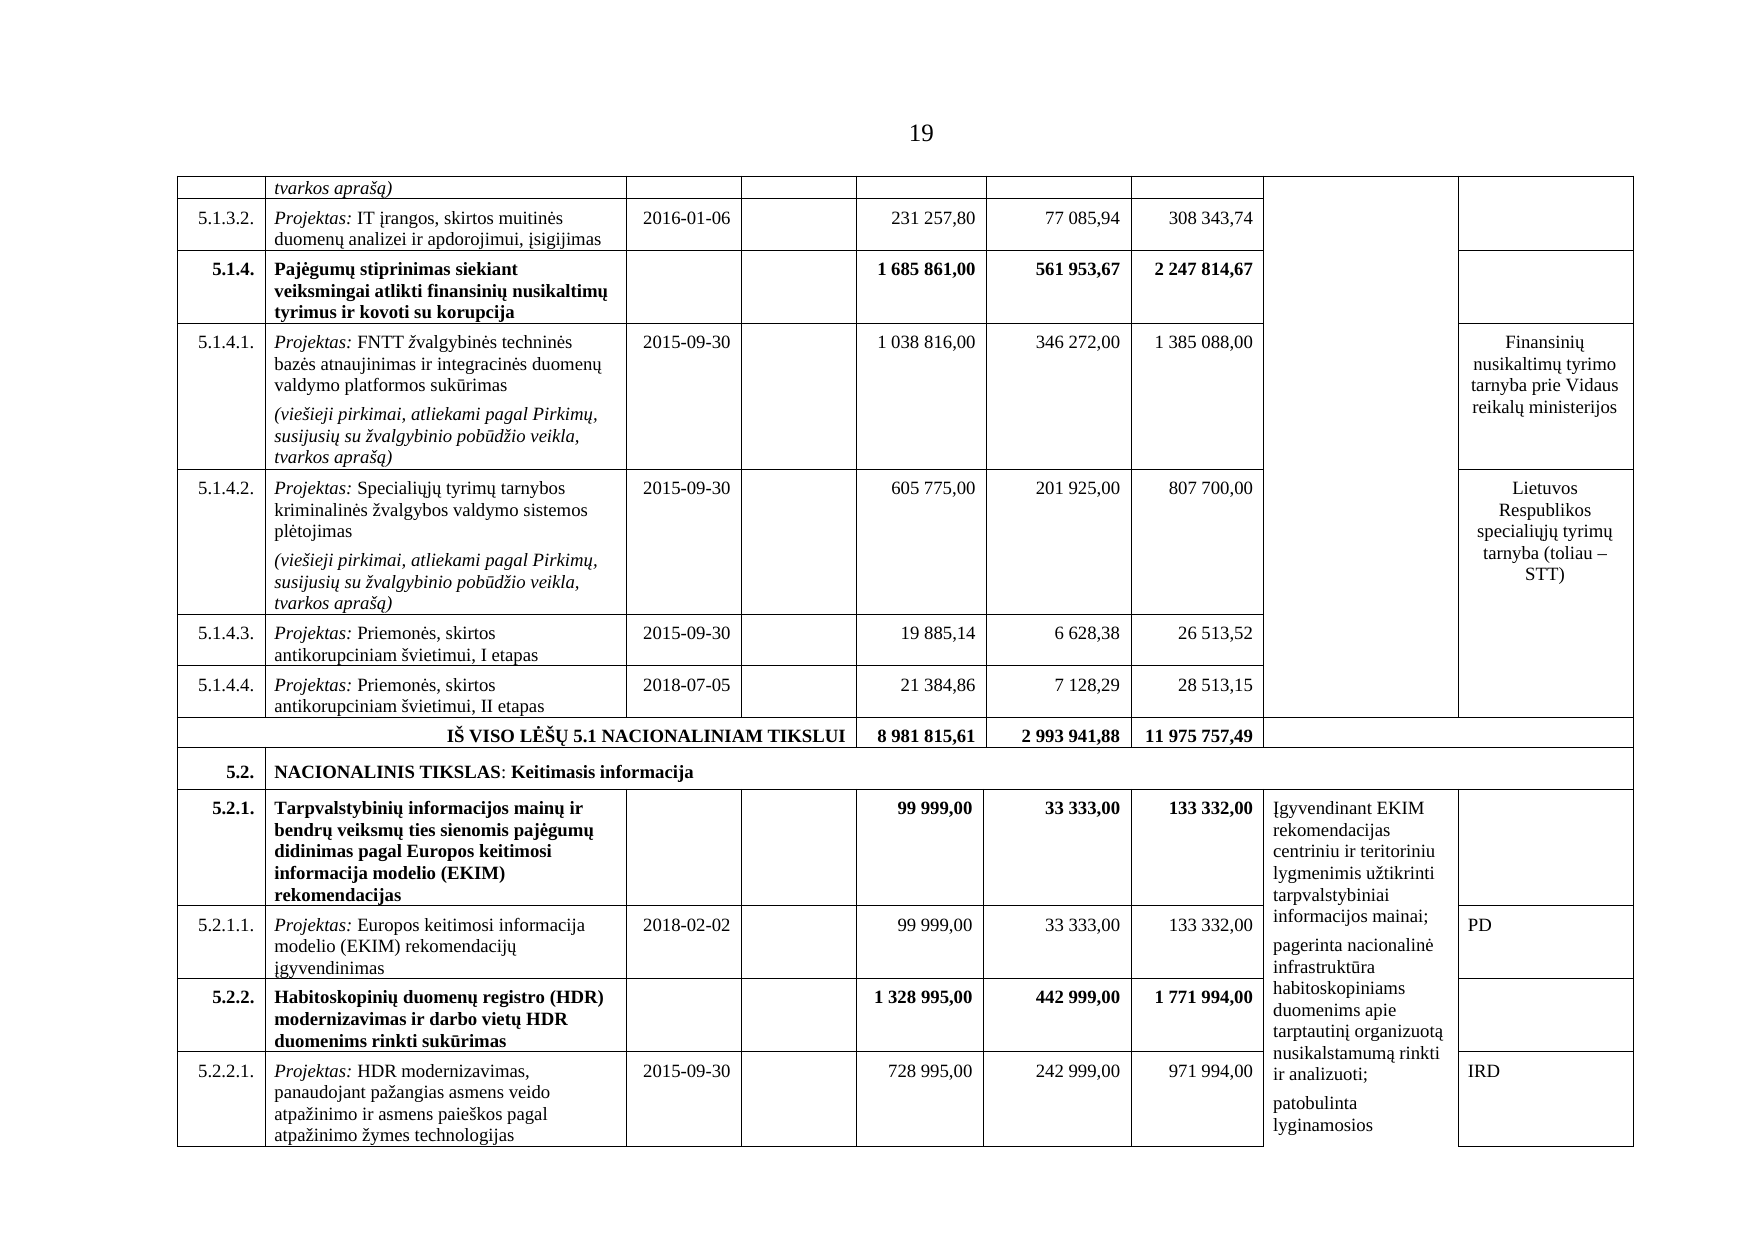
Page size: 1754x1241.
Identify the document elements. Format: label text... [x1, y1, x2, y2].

table_cell 5.1.4. [178, 251, 265, 323]
table_cell 346 272,00 [987, 324, 1131, 469]
table_cell Finansinių nusikaltimų tyrimo tarnyba prie Vidaus reikalų ministerijos [1459, 324, 1633, 469]
table_cell 33 333,00 [984, 790, 1131, 905]
table_cell 5.1.4.1. [178, 324, 265, 469]
table_cell 605 775,00 [857, 470, 986, 614]
table_cell 807 700,00 [1132, 470, 1263, 614]
table_cell 308 343,74 [1132, 199, 1263, 250]
table_cell 5.1.4.3. [178, 615, 265, 665]
table_cell 1 038 816,00 [857, 324, 986, 469]
table_cell 5.1.4.2. [178, 470, 265, 614]
table_cell 19 885,14 [857, 615, 986, 665]
table_cell 2015-09-30 [627, 470, 741, 614]
table_cell 77 085,94 [987, 199, 1131, 250]
table_cell 11 975 757,49 [1132, 718, 1263, 747]
table_cell 5.2.2. [178, 979, 265, 1051]
table_cell 2018-02-02 [627, 906, 741, 978]
table_cell [1459, 251, 1633, 323]
table_cell 201 925,00 [987, 470, 1131, 614]
table_cell 1 685 861,00 [857, 251, 986, 323]
table_cell Lietuvos Respublikos specialiųjų tyrimų tarnyba (toliau –STT) [1459, 470, 1633, 717]
table_cell 2 993 941,88 [987, 718, 1131, 747]
table_cell 133 332,00 [1132, 790, 1263, 905]
table_cell 2 247 814,67 [1132, 251, 1263, 323]
table_cell 2015-09-30 [627, 324, 741, 469]
table_cell 26 513,52 [1132, 615, 1263, 665]
table_cell 2015-09-30 [627, 1052, 741, 1146]
table_cell [627, 790, 741, 905]
table_cell PD [1459, 906, 1633, 978]
table_cell [742, 790, 856, 905]
table_cell Projektas: HDR modernizavimas, panaudojant pažangias asmens veido atpažinimo ir asmens paieškos pagal atpažinimo žymes technologijas [266, 1052, 626, 1146]
table_cell Projektas: Priemonės, skirtos antikorupciniam švietimui, II etapas [266, 666, 626, 717]
table_cell Projektas: IT įrangos, skirtos muitinės duomenų analizei ir apdorojimui, įsigijimas [266, 199, 626, 250]
table_cell [1459, 790, 1633, 905]
table_cell Projektas: FNTT žvalgybinės techninės bazės atnaujinimas ir integracinės duomenų valdymo platformos sukūrimas (viešieji pirkimai, atliekami pagal Pirkimų, susijusių su žvalgybinio pobūdžio veikla, tvarkos aprašą) [266, 324, 626, 469]
table_cell [742, 1052, 856, 1146]
table_cell IŠ VISO LĖŠŲ 5.1 NACIONALINIAM TIKSLUI [178, 718, 856, 747]
table_cell Habitoskopinių duomenų registro (HDR) modernizavimas ir darbo vietų HDR duomenims rinkti sukūrimas [266, 979, 626, 1051]
table_cell 6 628,38 [987, 615, 1131, 665]
table_cell [1459, 177, 1633, 250]
table_cell [742, 666, 856, 717]
table_cell [1264, 177, 1458, 717]
table_cell 8 981 815,61 [857, 718, 986, 747]
table_cell [742, 615, 856, 665]
table_cell 5.2. [178, 748, 265, 789]
table_cell 5.2.1. [178, 790, 265, 905]
table_cell 1 771 994,00 [1132, 979, 1263, 1051]
table_cell tvarkos aprašą) [266, 177, 626, 198]
table_cell [627, 251, 741, 323]
table_cell 99 999,00 [857, 790, 983, 905]
table_cell [627, 979, 741, 1051]
table_cell 231 257,80 [857, 199, 986, 250]
table_cell IRD [1459, 1052, 1633, 1146]
table_cell [1132, 177, 1263, 198]
table_cell [742, 251, 856, 323]
table_cell [742, 177, 856, 198]
table_cell 971 994,00 [1132, 1052, 1263, 1146]
table_cell 728 995,00 [857, 1052, 983, 1146]
table_cell 1 328 995,00 [857, 979, 983, 1051]
table_cell [742, 906, 856, 978]
table_cell 5.2.1.1. [178, 906, 265, 978]
table_cell 28 513,15 [1132, 666, 1263, 717]
table_cell 561 953,67 [987, 251, 1131, 323]
table_cell 442 999,00 [984, 979, 1131, 1051]
table_cell 2018-07-05 [627, 666, 741, 717]
table_cell 5.2.2.1. [178, 1052, 265, 1146]
table_cell Tarpvalstybinių informacijos mainų ir bendrų veiksmų ties sienomis pajėgumų didinimas pagal Europos keitimosi informacija modelio (EKIM) rekomendacijas [266, 790, 626, 905]
table_cell 133 332,00 [1132, 906, 1263, 978]
table_cell [742, 324, 856, 469]
table_cell [742, 979, 856, 1051]
table_cell Įgyvendinant EKIM rekomendacijas centriniu ir teritoriniu lygmenimis užtikrinti tarpvalstybiniai informacijos mainai; pagerinta nacionalinė infrastruktūra habitoskopiniams duomenims apie tarptautinį organizuotą nusikalstamumą rinkti ir analizuoti; patobulinta lyginamosios [1264, 790, 1458, 1146]
table_cell [987, 177, 1131, 198]
table_cell NACIONALINIS TIKSLAS: Keitimasis informacija [266, 748, 1633, 789]
table_cell 2015-09-30 [627, 615, 741, 665]
table_cell Pajėgumų stiprinimas siekiant veiksmingai atlikti finansinių nusikaltimų tyrimus ir kovoti su korupcija [266, 251, 626, 323]
table_cell 2016-01-06 [627, 199, 741, 250]
table_cell 99 999,00 [857, 906, 983, 978]
table_cell 21 384,86 [857, 666, 986, 717]
table_cell Projektas: Europos keitimosi informacija modelio (EKIM) rekomendacijų įgyvendinimas [266, 906, 626, 978]
table_cell [742, 470, 856, 614]
table_cell 7 128,29 [987, 666, 1131, 717]
table_cell Projektas: Priemonės, skirtos antikorupciniam švietimui, I etapas [266, 615, 626, 665]
table_cell 33 333,00 [984, 906, 1131, 978]
table_cell [857, 177, 986, 198]
table_cell [627, 177, 741, 198]
table_cell 5.1.3.2. [178, 199, 265, 250]
table_cell Projektas: Specialiųjų tyrimų tarnybos kriminalinės žvalgybos valdymo sistemos plėtojimas (viešieji pirkimai, atliekami pagal Pirkimų, susijusių su žvalgybinio pobūdžio veikla, tvarkos aprašą) [266, 470, 626, 614]
table_cell [742, 199, 856, 250]
table_cell 5.1.4.4. [178, 666, 265, 717]
table_cell 1 385 088,00 [1132, 324, 1263, 469]
table_cell [1459, 979, 1633, 1051]
table_cell [178, 177, 265, 198]
table_cell 242 999,00 [984, 1052, 1131, 1146]
table_cell [1264, 718, 1633, 747]
